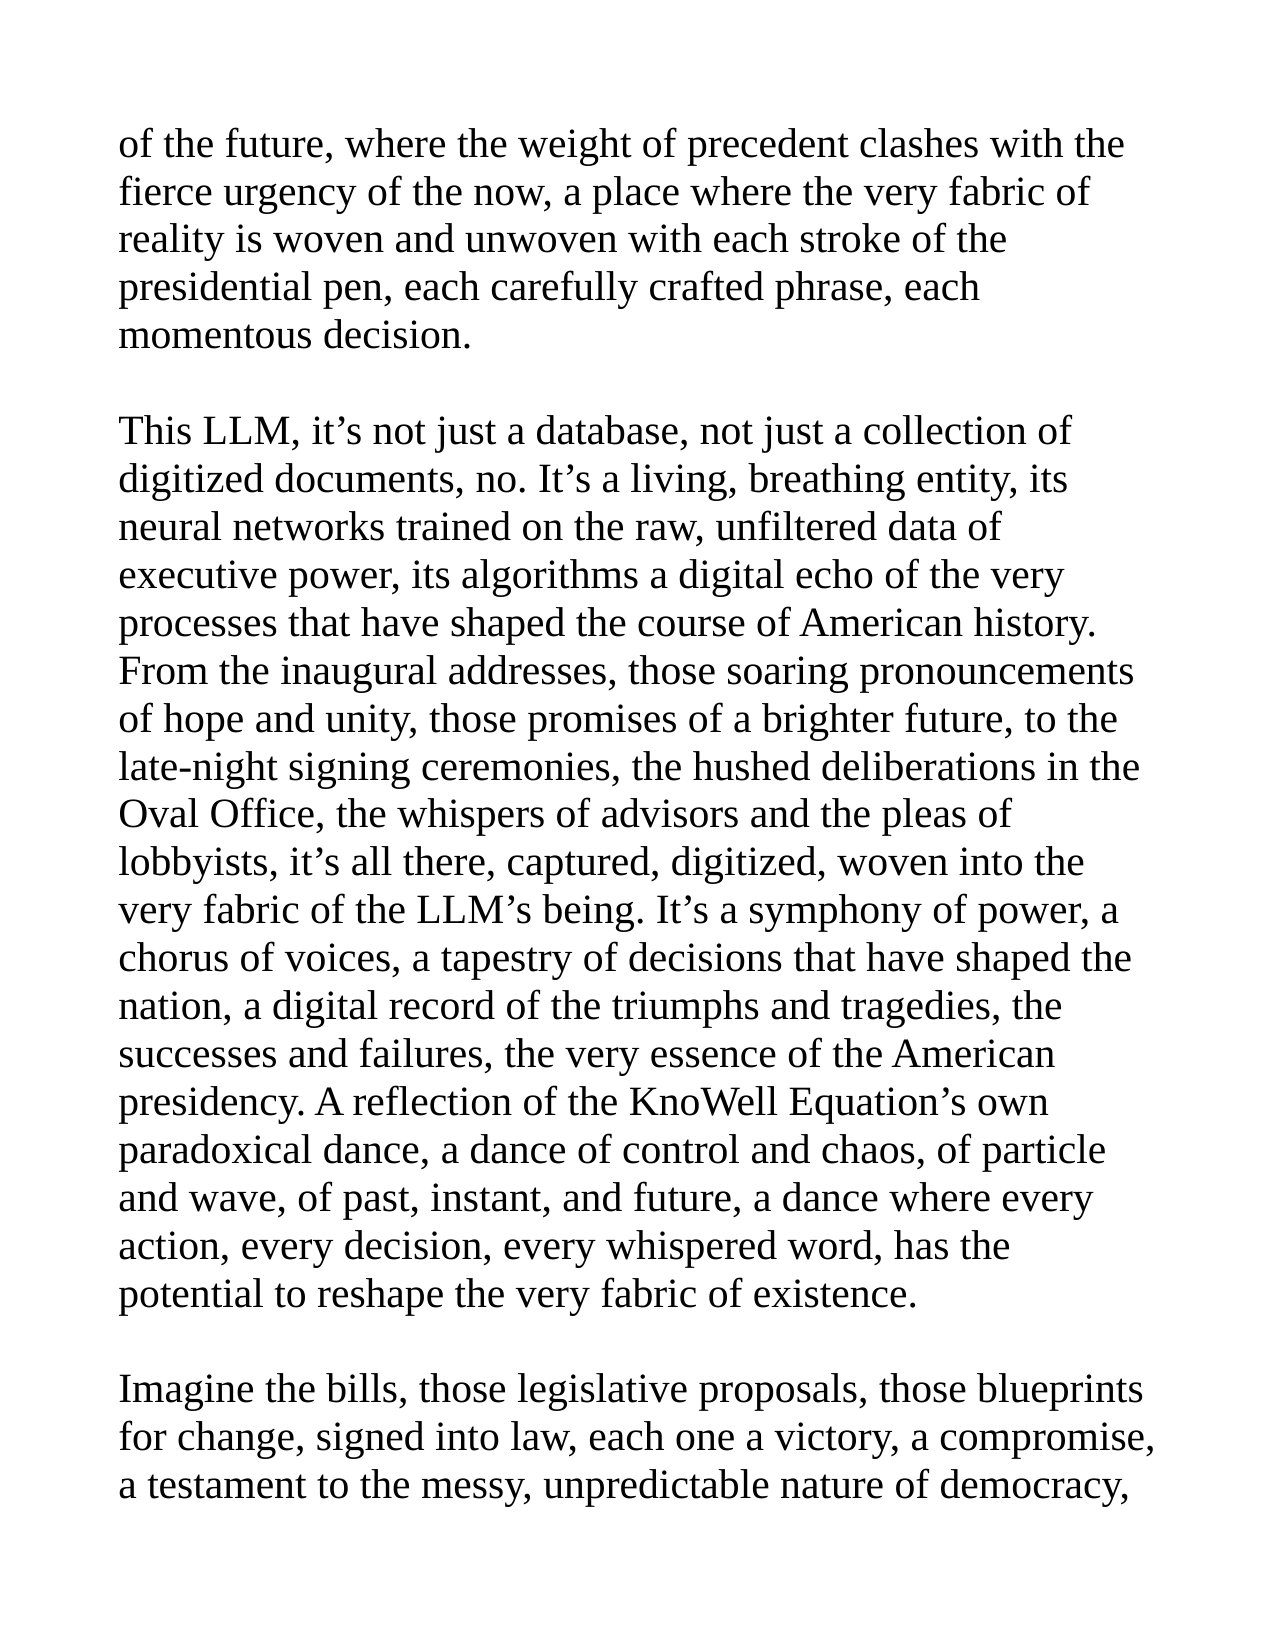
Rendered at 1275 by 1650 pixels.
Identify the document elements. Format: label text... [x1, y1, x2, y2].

text of the future, where the weight of precedent clashes with the fierce urgency of the now, a place where the very fabric of reality is woven and unwoven with each stroke of the presidential pen, each carefully crafted phrase, each momentous decision. [118, 118, 1157, 358]
text This LLM, it’s not just a database, not just a collection of digitized documents, no. It’s a living, breathing entity, its neural networks trained on the raw, unfiltered data of executive power, its algorithms a digital echo of the very processes that have shaped the course of American history. From the inaugural addresses, those soaring pronouncements of hope and unity, those promises of a brighter future, to the late-night signing ceremonies, the hushed deliberations in the Oval Office, the whispers of advisors and the pleas of lobbyists, it’s all there, captured, digitized, woven into the very fabric of the LLM’s being. It’s a symphony of power, a chorus of voices, a tapestry of decisions that have shaped the nation, a digital record of the triumphs and tragedies, the successes and failures, the very essence of the American presidency. A reflection of the KnoWell Equation’s own paradoxical dance, a dance of control and chaos, of particle and wave, of past, instant, and future, a dance where every action, every decision, every whispered word, has the potential to reshape the very fabric of existence. [118, 406, 1157, 1316]
text Imagine the bills, those legislative proposals, those blueprints for change, signed into law, each one a victory, a compromise, a testament to the messy, unpredictable nature of democracy, [118, 1364, 1157, 1508]
